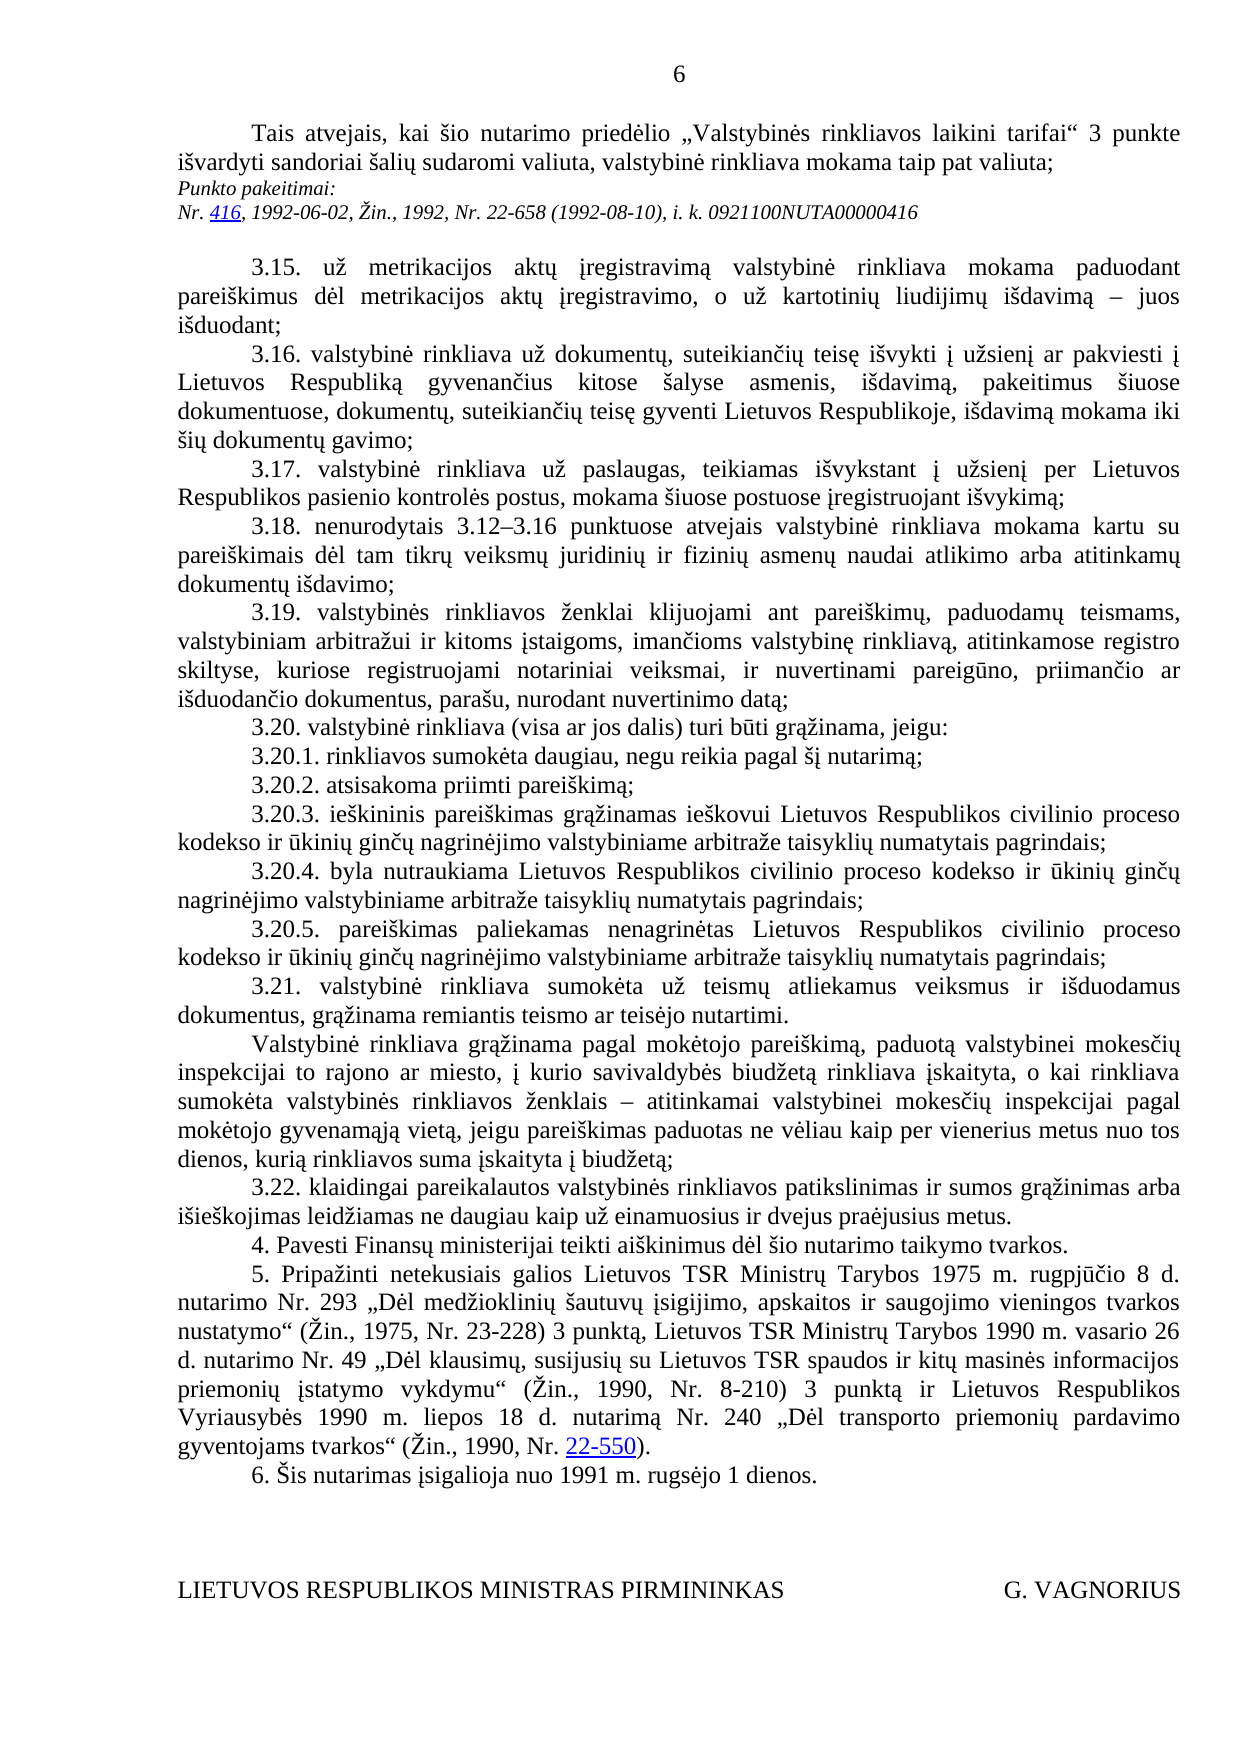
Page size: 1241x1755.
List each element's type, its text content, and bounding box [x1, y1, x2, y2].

text 4. Pavesti Finansų ministerijai teikti aiškinimus dėl šio nutarimo taikymo tvarkos. [177, 1230, 1181, 1259]
text 3.22. klaidingai pareikalautos valstybinės rinkliavos patikslinimas ir sumos grąžinimas arba išieškojimas leidžiamas ne daugiau kaip už einamuosius ir dvejus praėjusius metus. [177, 1172, 1181, 1230]
text 6. Šis nutarimas įsigalioja nuo 1991 m. rugsėjo 1 dienos. [177, 1460, 1181, 1489]
text 3.20.4. byla nutraukiama Lietuvos Respublikos civilinio proceso kodekso ir ūkinių ginčų nagrinėjimo valstybiniame arbitraže taisyklių numatytais pagrindais; [177, 856, 1181, 914]
text 3.21. valstybinė rinkliava sumokėta už teismų atliekamus veiksmus ir išduodamus dokumentus, grąžinama remiantis teismo ar teisėjo nutartimi. [177, 971, 1181, 1029]
text Nr. 416, 1992-06-02, Žin., 1992, Nr. 22-658 (1992-08-10), i. k. 0921100NUTA00000416 [177, 200, 1181, 224]
text Valstybinė rinkliava grąžinama pagal mokėtojo pareiškimą, paduotą valstybinei mokesčių inspekcijai to rajono ar miesto, į kurio savivaldybės biudžetą rinkliava įskaityta, o kai rinkliava sumokėta valstybinės rinkliavos ženklais – atitinkamai valstybinei mokesčių inspekcijai pagal mokėtojo gyvenamąją vietą, jeigu pareiškimas paduotas ne vėliau kaip per vienerius metus nuo tos dienos, kurią rinkliavos suma įskaityta į biudžetą; [177, 1029, 1181, 1172]
text 3.16. valstybinė rinkliava už dokumentų, suteikiančių teisę išvykti į užsienį ar pakviesti į Lietuvos Respubliką gyvenančius kitose šalyse asmenis, išdavimą, pakeitimus šiuose dokumentuose, dokumentų, suteikiančių teisę gyventi Lietuvos Respublikoje, išdavimą mokama iki šių dokumentų gavimo; [177, 339, 1181, 454]
text 3.20.5. pareiškimas paliekamas nenagrinėtas Lietuvos Respublikos civilinio proceso kodekso ir ūkinių ginčų nagrinėjimo valstybiniame arbitraže taisyklių numatytais pagrindais; [177, 914, 1181, 971]
text 3.20.1. rinkliavos sumokėta daugiau, negu reikia pagal šį nutarimą; [177, 741, 1181, 770]
text 3.20.2. atsisakoma priimti pareiškimą; [177, 770, 1181, 799]
text 3.15. už metrikacijos aktų įregistravimą valstybinė rinkliava mokama paduodant pareiškimus dėl metrikacijos aktų įregistravimo, o už kartotinių liudijimų išdavimą – juos išduodant; [177, 252, 1181, 339]
text 3.17. valstybinė rinkliava už paslaugas, teikiamas išvykstant į užsienį per Lietuvos Respublikos pasienio kontrolės postus, mokama šiuose postuose įregistruojant išvykimą; [177, 454, 1181, 511]
text 3.20.3. ieškininis pareiškimas grąžinamas ieškovui Lietuvos Respublikos civilinio proceso kodekso ir ūkinių ginčų nagrinėjimo valstybiniame arbitraže taisyklių numatytais pagrindais; [177, 799, 1181, 856]
text 5. Pripažinti netekusiais galios Lietuvos TSR Ministrų Tarybos 1975 m. rugpjūčio 8 d. nutarimo Nr. 293 „Dėl medžioklinių šautuvų įsigijimo, apskaitos ir saugojimo vieningos tvarkos nustatymo“ (Žin., 1975, Nr. 23-228) 3 punktą, Lietuvos TSR Ministrų Tarybos 1990 m. vasario 26 d. nutarimo Nr. 49 „Dėl klausimų, susijusių su Lietuvos TSR spaudos ir kitų masinės informacijos priemonių įstatymo vykdymu“ (Žin., 1990, Nr. 8-210) 3 punktą ir Lietuvos Respublikos Vyriausybės 1990 m. liepos 18 d. nutarimą Nr. 240 „Dėl transporto priemonių pardavimo gyventojams tvarkos“ (Žin., 1990, Nr. 22-550). [177, 1259, 1181, 1460]
text Tais atvejais, kai šio nutarimo priedėlio „Valstybinės rinkliavos laikini tarifai“ 3 punkte išvardyti sandoriai šalių sudaromi valiuta, valstybinė rinkliava mokama taip pat valiuta; [177, 118, 1181, 176]
text Punkto pakeitimai: [177, 176, 1181, 200]
text LIETUVOS RESPUBLIKOS MINISTRAS PIRMININKAS G. VAGNORIUS [177, 1575, 1181, 1604]
text 3.19. valstybinės rinkliavos ženklai klijuojami ant pareiškimų, paduodamų teismams, valstybiniam arbitražui ir kitoms įstaigoms, imančioms valstybinę rinkliavą, atitinkamose registro skiltyse, kuriose registruojami notariniai veiksmai, ir nuvertinami pareigūno, priimančio ar išduodančio dokumentus, parašu, nurodant nuvertinimo datą; [177, 597, 1181, 712]
text 3.18. nenurodytais 3.12–3.16 punktuose atvejais valstybinė rinkliava mokama kartu su pareiškimais dėl tam tikrų veiksmų juridinių ir fizinių asmenų naudai atlikimo arba atitinkamų dokumentų išdavimo; [177, 511, 1181, 597]
text 3.20. valstybinė rinkliava (visa ar jos dalis) turi būti grąžinama, jeigu: [177, 712, 1181, 741]
